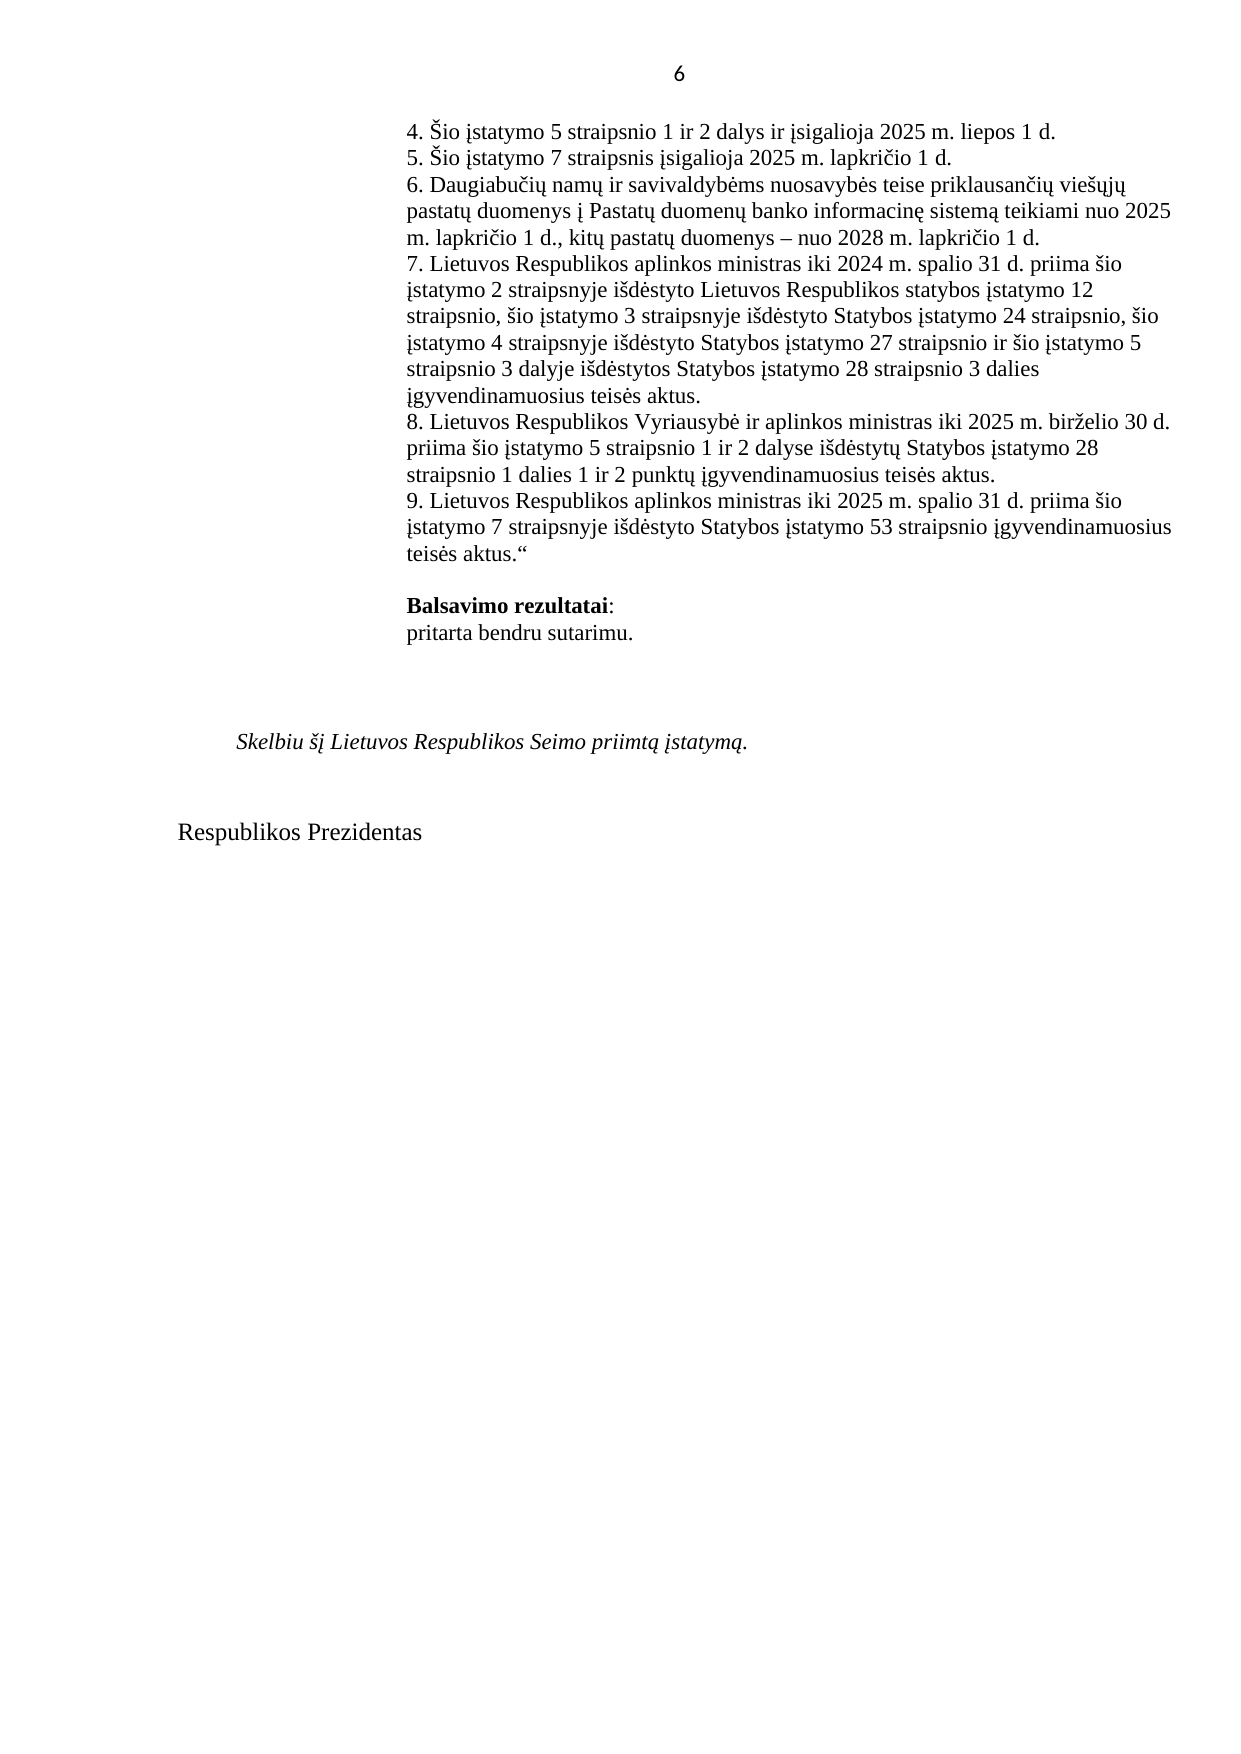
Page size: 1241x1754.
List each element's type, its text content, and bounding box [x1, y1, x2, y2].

text 7. Lietuvos Respublikos aplinkos ministras iki 2024 m. spalio 31 d. priima šio įstatymo 2 straipsnyje išdėstyto Lietuvos Respublikos statybos įstatymo 12 straipsnio, šio įstatymo 3 straipsnyje išdėstyto Statybos įstatymo 24 straipsnio, šio įstatymo 4 straipsnyje išdėstyto Statybos įstatymo 27 straipsnio ir šio įstatymo 5 straipsnio 3 dalyje išdėstytos Statybos įstatymo 28 straipsnio 3 dalies įgyvendinamuosius teisės aktus. [406, 250, 1181, 408]
text Respublikos Prezidentas [177, 817, 1181, 846]
text Balsavimo rezultatai: [406, 592, 1181, 619]
text 6. Daugiabučių namų ir savivaldybėms nuosavybės teise priklausančių viešųjų pastatų duomenys į Pastatų duomenų banko informacinę sistemą teikiami nuo 2025 m. lapkričio 1 d., kitų pastatų duomenys – nuo 2028 m. lapkričio 1 d. [406, 171, 1181, 250]
text 8. Lietuvos Respublikos Vyriausybė ir aplinkos ministras iki 2025 m. birželio 30 d. priima šio įstatymo 5 straipsnio 1 ir 2 dalyse išdėstytų Statybos įstatymo 28 straipsnio 1 dalies 1 ir 2 punktų įgyvendinamuosius teisės aktus. [406, 408, 1181, 487]
text Skelbiu šį Lietuvos Respublikos Seimo priimtą įstatymą. [177, 728, 1181, 754]
text 5. Šio įstatymo 7 straipsnis įsigalioja 2025 m. lapkričio 1 d. [406, 144, 1181, 171]
text 4. Šio įstatymo 5 straipsnio 1 ir 2 dalys ir įsigalioja 2025 m. liepos 1 d. [406, 118, 1181, 144]
text pritarta bendru sutarimu. [406, 619, 1181, 645]
text 9. Lietuvos Respublikos aplinkos ministras iki 2025 m. spalio 31 d. priima šio įstatymo 7 straipsnyje išdėstyto Statybos įstatymo 53 straipsnio įgyvendinamuosius teisės aktus.“ [406, 487, 1181, 566]
